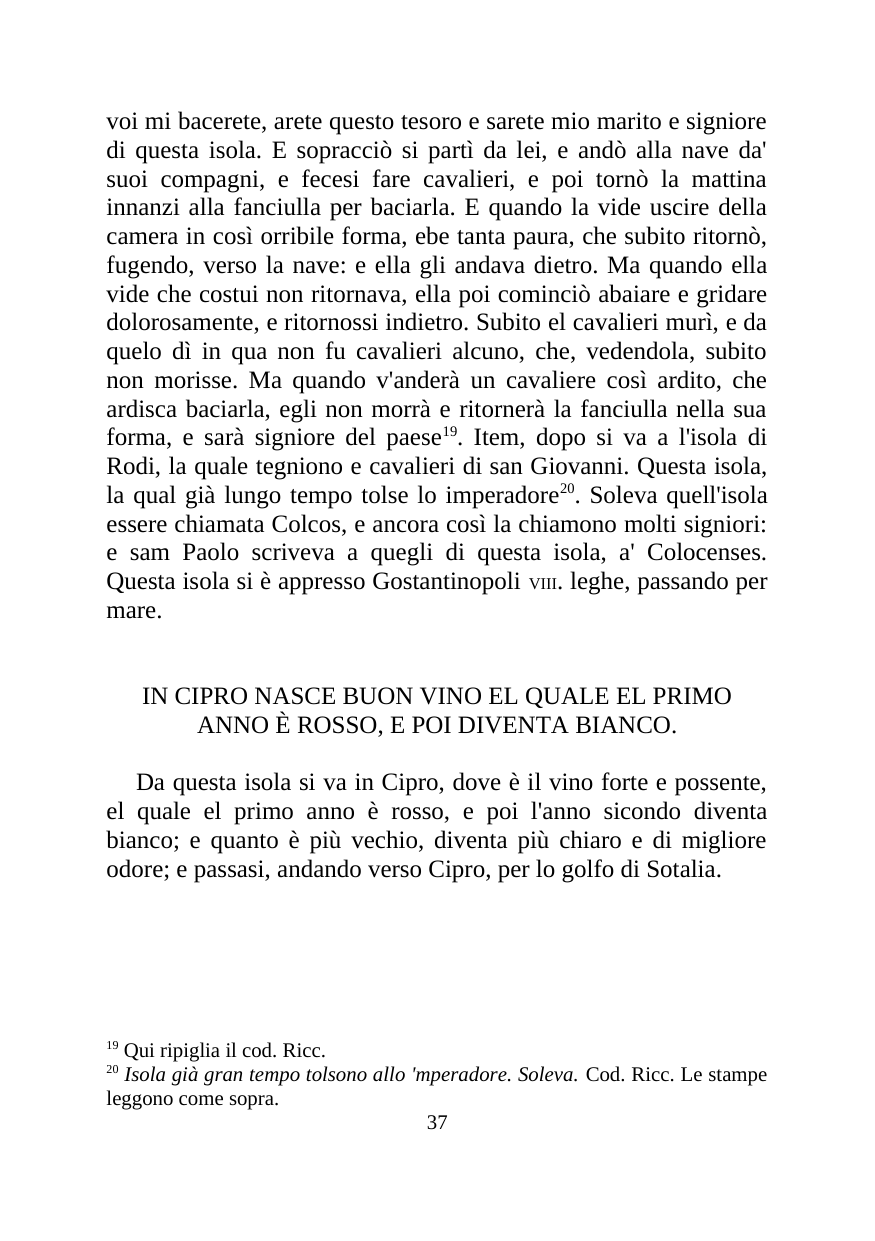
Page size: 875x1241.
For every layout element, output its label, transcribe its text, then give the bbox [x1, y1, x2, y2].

text Qui ripiglia il cod. Ricc. [106, 1038, 768, 1062]
text voi mi bacerete, arete questo tesoro e sarete mio marito e signiore di questa isola. E sopracciò si partì da lei, e andò alla nave da' suoi compagni, e fecesi fare cavalieri, e poi tornò la mattina innanzi alla fanciulla per baciarla. E quando la vide uscire della camera in così orribile forma, ebe tanta paura, che subito ritornò, fugendo, verso la nave: e ella gli andava dietro. Ma quando ella vide che costui non ritornava, ella poi cominciò abaiare e gridare dolorosamente, e ritornossi indietro. Subito el cavalieri murì, e da quelo dì in qua non fu cavalieri alcuno, che, vedendola, subito non morisse. Ma quando v'anderà un cavaliere così ardito, che ardisca baciarla, egli non morrà e ritornerà la fanciulla nella sua forma, e sarà signiore del paese. Item, dopo si va a l'isola di Rodi, la quale tegniono e cavalieri di san Giovanni. Questa isola, la qual già lungo tempo tolse lo imperadore. Soleva quell'isola essere chiamata Colcos, e ancora così la chiamono molti signiori: e sam Paolo scriveva a quegli di questa isola, a' Colocenses. Questa isola si è appresso Gostantinopoli viii. leghe, passando per mare. [106, 106, 768, 624]
text Isola già gran tempo tolsono allo 'mperadore. Soleva. Cod. Ricc. Le stampe leggono come sopra. [106, 1062, 768, 1110]
text Da questa isola si va in Cipro, dove è il vino forte e possente, el quale el primo anno è rosso, e poi l'anno sicondo diventa bianco; e quanto è più vechio, diventa più chiaro e di migliore odore; e passasi, andando verso Cipro, per lo golfo di Sotalia. [106, 767, 768, 882]
text IN CIPRO NASCE BUON VINO EL QUALE EL PRIMO ANNO È ROSSO, E POI DIVENTA BIANCO. [106, 681, 768, 739]
